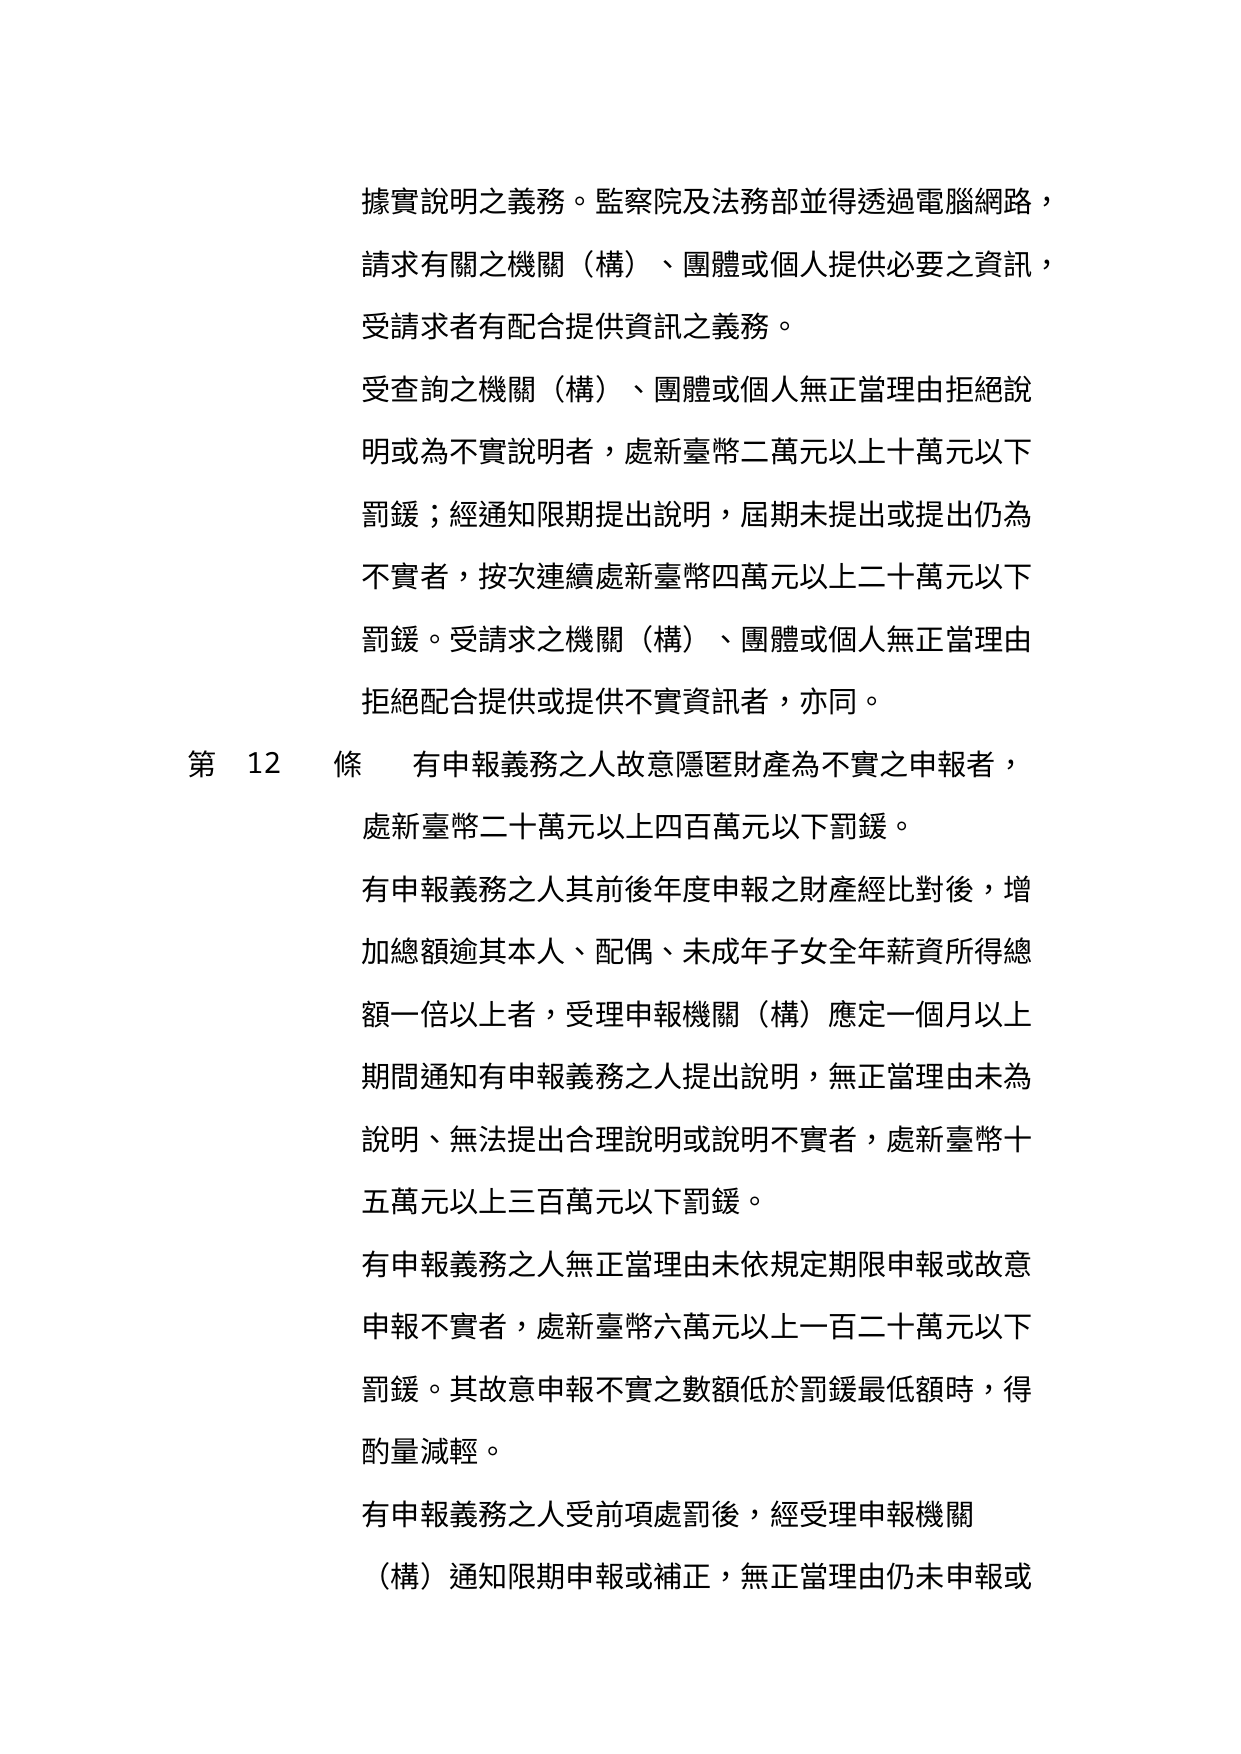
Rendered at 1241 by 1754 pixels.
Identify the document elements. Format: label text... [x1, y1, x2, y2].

text 有申報義務之人受前項處罰後，經受理申報機關（構）通知限期申報或補正，無正當理由仍未申報或 [361, 1471, 1053, 1596]
text 受查詢之機關（構）、團體或個人無正當理由拒絕說明或為不實說明者，處新臺幣二萬元以上十萬元以下罰鍰；經通知限期提出說明，屆期未提出或提出仍為不實者，按次連續處新臺幣四萬元以上二十萬元以下罰鍰。受請求之機關（構）、團體或個人無正當理由拒絕配合提供或提供不實資訊者，亦同。 [361, 346, 1053, 721]
text 第 12 條 有申報義務之人故意隱匿財產為不實之申報者，處新臺幣二十萬元以上四百萬元以下罰鍰。 [187, 721, 1053, 846]
text 有申報義務之人無正當理由未依規定期限申報或故意申報不實者，處新臺幣六萬元以上一百二十萬元以下罰鍰。其故意申報不實之數額低於罰鍰最低額時，得酌量減輕。 [361, 1221, 1053, 1471]
text 受理財產申報機關（構）為查核申報財產有無不實、辦理財產信託有無未依規定或財產異常增減情事，得向有關之機關（構）、團體或個人查詢，受查詢者有據實說明之義務。監察院及法務部並得透過電腦網路，請求有關之機關（構）、團體或個人提供必要之資訊，受請求者有配合提供資訊之義務。 [361, 158, 1053, 346]
text 有申報義務之人其前後年度申報之財產經比對後，增加總額逾其本人、配偶、未成年子女全年薪資所得總額一倍以上者，受理申報機關（構）應定一個月以上期間通知有申報義務之人提出說明，無正當理由未為說明、無法提出合理說明或說明不實者，處新臺幣十五萬元以上三百萬元以下罰鍰。 [361, 846, 1053, 1221]
